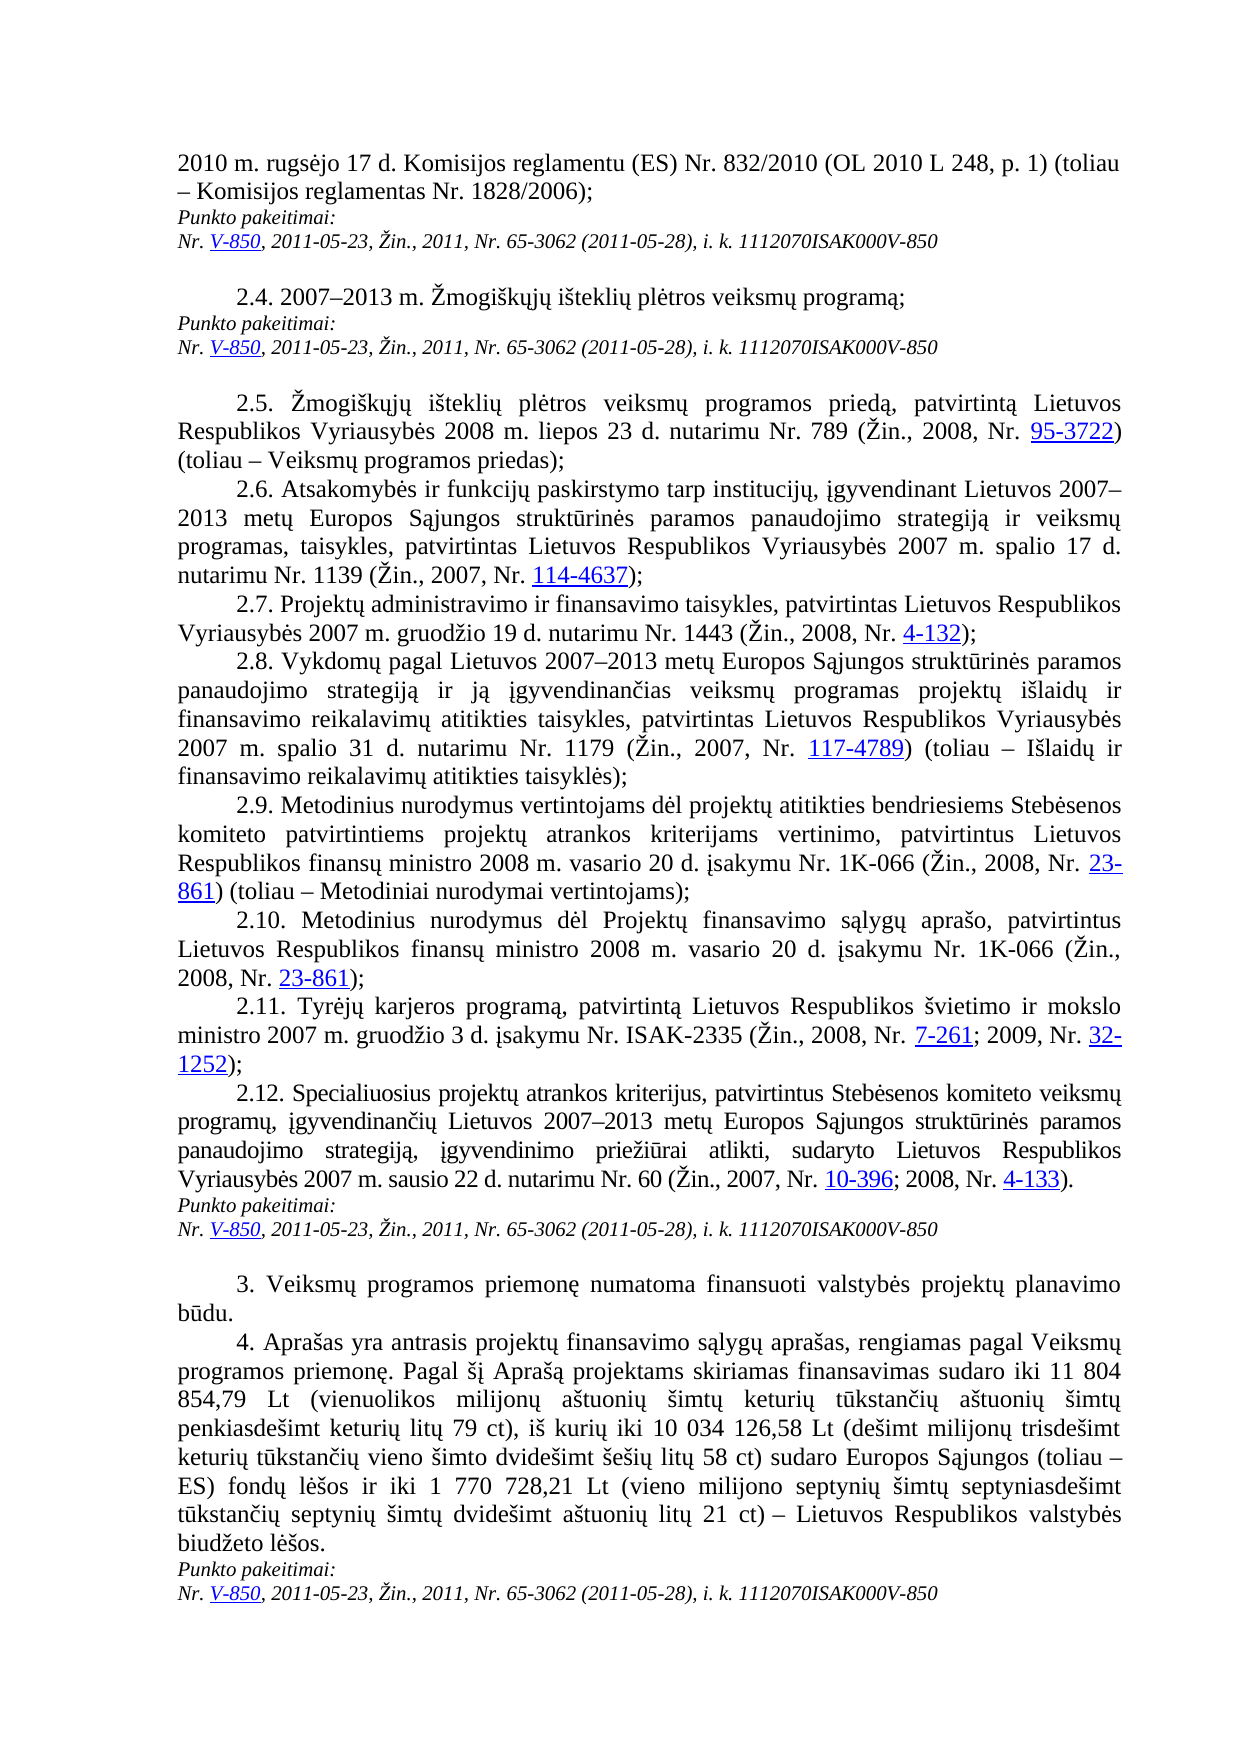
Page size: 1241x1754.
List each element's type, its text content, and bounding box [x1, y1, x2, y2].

text 2.11. Tyrėjų karjeros programą, patvirtintą Lietuvos Respublikos švietimo ir mokslo ministro 2007 m. gruodžio 3 d. įsakymu Nr. ISAK-2335 (Žin., 2008, Nr. 7-261; 2009, Nr. 32-1252); [177, 991, 1122, 1078]
text Punkto pakeitimai: [177, 205, 1122, 229]
text Punkto pakeitimai: [177, 1557, 1122, 1581]
text Nr. V-850, 2011-05-23, Žin., 2011, Nr. 65-3062 (2011-05-28), i. k. 1112070ISAK000V-850 [177, 229, 1122, 253]
text 2.5. Žmogiškųjų išteklių plėtros veiksmų programos priedą, patvirtintą Lietuvos Respublikos Vyriausybės 2008 m. liepos 23 d. nutarimu Nr. 789 (Žin., 2008, Nr. 95-3722) (toliau – Veiksmų programos priedas); [177, 388, 1122, 474]
text 2.4. 2007–2013 m. Žmogiškųjų išteklių plėtros veiksmų programą; [177, 282, 1122, 311]
text 2.7. Projektų administravimo ir finansavimo taisykles, patvirtintas Lietuvos Respublikos Vyriausybės 2007 m. gruodžio 19 d. nutarimu Nr. 1443 (Žin., 2008, Nr. 4-132); [177, 589, 1122, 646]
text 2.6. Atsakomybės ir funkcijų paskirstymo tarp institucijų, įgyvendinant Lietuvos 2007–2013 metų Europos Sąjungos struktūrinės paramos panaudojimo strategiją ir veiksmų programas, taisykles, patvirtintas Lietuvos Respublikos Vyriausybės 2007 m. spalio 17 d. nutarimu Nr. 1139 (Žin., 2007, Nr. 114-4637); [177, 474, 1122, 589]
text Nr. V-850, 2011-05-23, Žin., 2011, Nr. 65-3062 (2011-05-28), i. k. 1112070ISAK000V-850 [177, 335, 1122, 359]
text Punkto pakeitimai: [177, 311, 1122, 335]
text Nr. V-850, 2011-05-23, Žin., 2011, Nr. 65-3062 (2011-05-28), i. k. 1112070ISAK000V-850 [177, 1217, 1122, 1241]
text 2.10. Metodinius nurodymus dėl Projektų finansavimo sąlygų aprašo, patvirtintus Lietuvos Respublikos finansų ministro 2008 m. vasario 20 d. įsakymu Nr. 1K-066 (Žin., 2008, Nr. 23-861); [177, 905, 1122, 991]
text 4. Aprašas yra antrasis projektų finansavimo sąlygų aprašas, rengiamas pagal Veiksmų programos priemonę. Pagal šį Aprašą projektams skiriamas finansavimas sudaro iki 11 804 854,79 Lt (vienuolikos milijonų aštuonių šimtų keturių tūkstančių aštuonių šimtų penkiasdešimt keturių litų 79 ct), iš kurių iki 10 034 126,58 Lt (dešimt milijonų trisdešimt keturių tūkstančių vieno šimto dvidešimt šešių litų 58 ct) sudaro Europos Sąjungos (toliau – ES) fondų lėšos ir iki 1 770 728,21 Lt (vieno milijono septynių šimtų septyniasdešimt tūkstančių septynių šimtų dvidešimt aštuonių litų 21 ct) – Lietuvos Respublikos valstybės biudžeto lėšos. [177, 1327, 1122, 1557]
text Punkto pakeitimai: [177, 1193, 1122, 1217]
text 2.9. Metodinius nurodymus vertintojams dėl projektų atitikties bendriesiems Stebėsenos komiteto patvirtintiems projektų atrankos kriterijams vertinimo, patvirtintus Lietuvos Respublikos finansų ministro 2008 m. vasario 20 d. įsakymu Nr. 1K-066 (Žin., 2008, Nr. 23-861) (toliau – Metodiniai nurodymai vertintojams); [177, 790, 1122, 905]
text Nr. V-850, 2011-05-23, Žin., 2011, Nr. 65-3062 (2011-05-28), i. k. 1112070ISAK000V-850 [177, 1581, 1122, 1605]
text 2.8. Vykdomų pagal Lietuvos 2007–2013 metų Europos Sąjungos struktūrinės paramos panaudojimo strategiją ir ją įgyvendinančias veiksmų programas projektų išlaidų ir finansavimo reikalavimų atitikties taisykles, patvirtintas Lietuvos Respublikos Vyriausybės 2007 m. spalio 31 d. nutarimu Nr. 1179 (Žin., 2007, Nr. 117-4789) (toliau – Išlaidų ir finansavimo reikalavimų atitikties taisyklės); [177, 646, 1122, 790]
text 3. Veiksmų programos priemonę numatoma finansuoti valstybės projektų planavimo būdu. [177, 1269, 1122, 1327]
text 2010 m. rugsėjo 17 d. Komisijos reglamentu (ES) Nr. 832/2010 (OL 2010 L 248, p. 1) (toliau – Komisijos reglamentas Nr. 1828/2006); [177, 148, 1122, 205]
text 2.12. Specialiuosius projektų atrankos kriterijus, patvirtintus Stebėsenos komiteto veiksmų programų, įgyvendinančių Lietuvos 2007–2013 metų Europos Sąjungos struktūrinės paramos panaudojimo strategiją, įgyvendinimo priežiūrai atlikti, sudaryto Lietuvos Respublikos Vyriausybės 2007 m. sausio 22 d. nutarimu Nr. 60 (Žin., 2007, Nr. 10-396; 2008, Nr. 4-133). [177, 1078, 1122, 1193]
